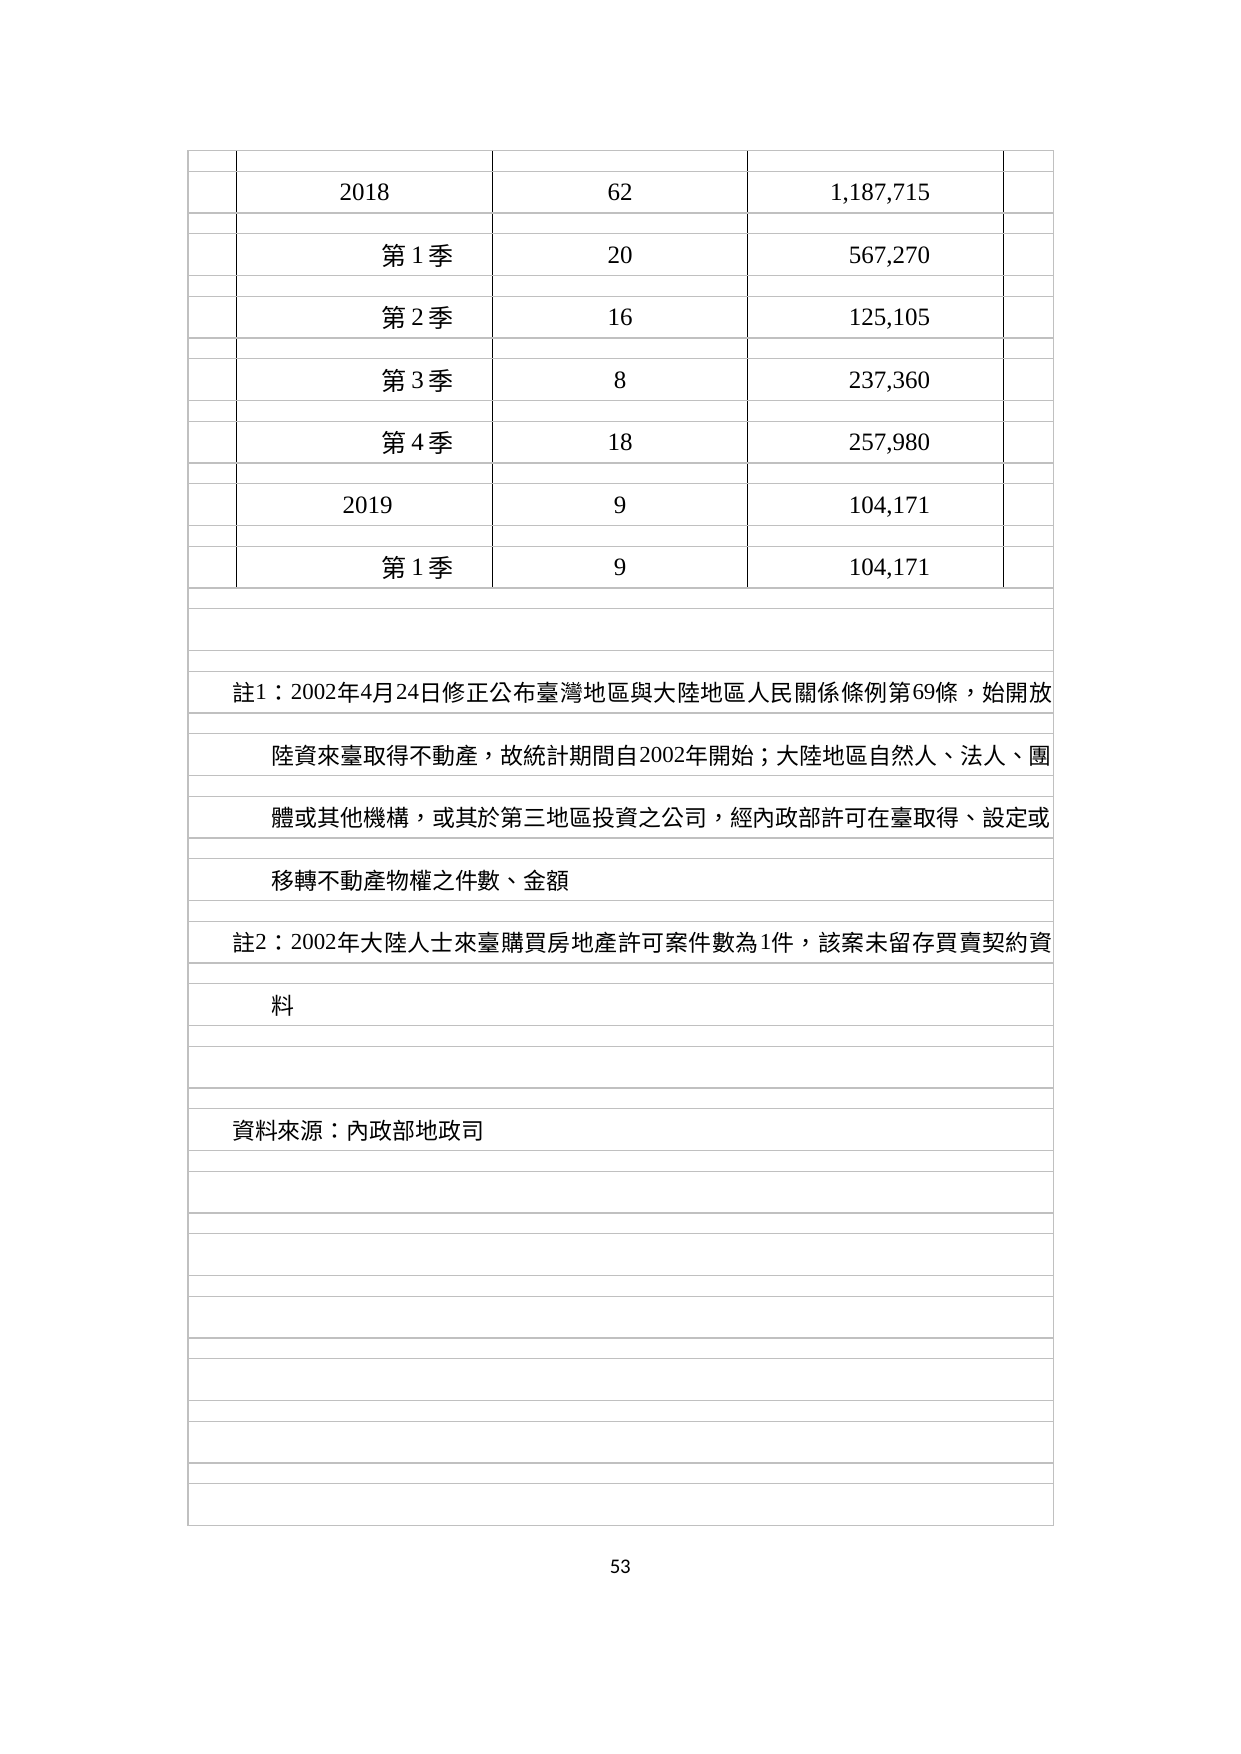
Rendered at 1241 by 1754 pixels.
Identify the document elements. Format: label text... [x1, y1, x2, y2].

table_cell [748, 464, 1003, 483]
table_cell [748, 151, 1003, 171]
text 體或其他機構，或其於第三地區投資之公司，經內政部許可在臺取得、設定或 [232, 797, 1053, 837]
table_cell [237, 151, 492, 171]
table_cell [237, 526, 492, 546]
text 資料來源：內政部地政司 [232, 1109, 1053, 1150]
table_cell [493, 526, 747, 546]
text [232, 651, 1053, 671]
table_cell 567,270 [748, 234, 1003, 275]
table_cell 2019 [237, 484, 492, 525]
table_cell 18 [493, 422, 747, 462]
text [232, 839, 1053, 858]
text [232, 901, 1053, 921]
table_cell [748, 339, 1003, 358]
text [232, 714, 1053, 733]
table_cell [493, 464, 747, 483]
text [232, 776, 1053, 796]
table_cell 第2季 [237, 297, 492, 337]
table_cell [237, 276, 492, 296]
text 料 [232, 984, 1053, 1025]
table_cell 16 [493, 297, 747, 337]
table_cell [237, 339, 492, 358]
table_cell 104,171 [748, 484, 1003, 525]
table_cell [237, 401, 492, 421]
text [232, 1089, 1053, 1108]
table_cell 8 [493, 359, 747, 400]
table_cell 第3季 [237, 359, 492, 400]
text 陸資來臺取得不動產，故統計期間自2002年開始；大陸地區自然人、法人、團 [232, 734, 1053, 775]
table_cell 237,360 [748, 359, 1003, 400]
table_cell 104,171 [748, 547, 1003, 587]
text 註2：2002年大陸人士來臺購買房地產許可案件數為1件，該案未留存買賣契約資 [232, 922, 1053, 962]
table_cell 9 [493, 547, 747, 587]
table_cell [237, 214, 492, 233]
text 移轉不動產物權之件數、金額 [232, 859, 1053, 900]
table_cell [493, 339, 747, 358]
table_cell [748, 276, 1003, 296]
table_cell 125,105 [748, 297, 1003, 337]
table_cell 第1季 [237, 234, 492, 275]
text 註1：2002年4月24日修正公布臺灣地區與大陸地區人民關係條例第69條，始開放 [232, 672, 1053, 712]
table_cell [493, 214, 747, 233]
table_cell 第4季 [237, 422, 492, 462]
table_cell 20 [493, 234, 747, 275]
table_cell [748, 401, 1003, 421]
table_cell 257,980 [748, 422, 1003, 462]
table_cell 第1季 [237, 547, 492, 587]
table_cell 62 [493, 172, 747, 212]
table_cell 1,187,715 [748, 172, 1003, 212]
table_cell [748, 526, 1003, 546]
table_cell [493, 276, 747, 296]
table_cell 2018 [237, 172, 492, 212]
table_cell [748, 214, 1003, 233]
table_cell 9 [493, 484, 747, 525]
text [232, 964, 1053, 983]
table_cell [237, 464, 492, 483]
table_cell [493, 401, 747, 421]
table_cell [493, 151, 747, 171]
